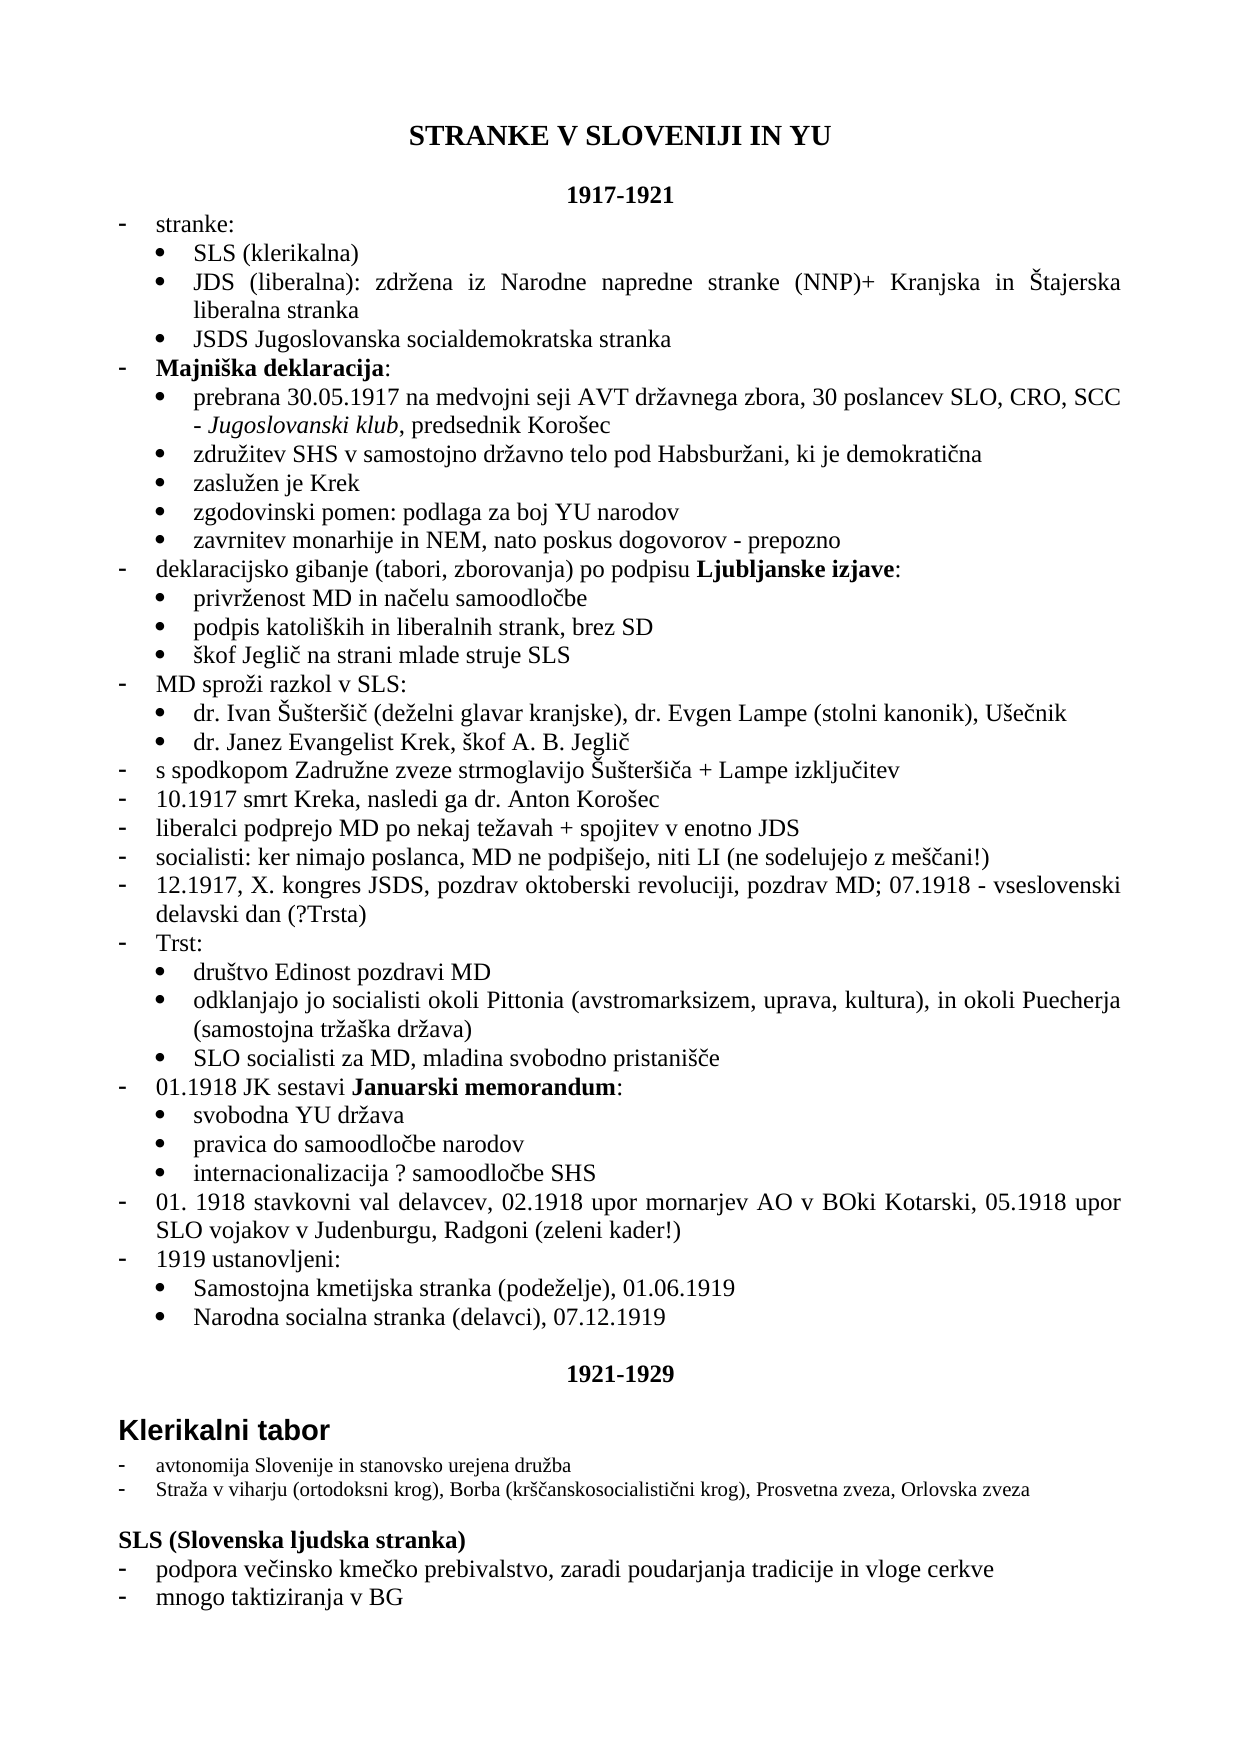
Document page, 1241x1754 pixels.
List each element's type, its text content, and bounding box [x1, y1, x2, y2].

list internacionalizacija ? samoodločbe SHS [156, 1158, 1122, 1187]
list JSDS Jugoslovanska socialdemokratska stranka [156, 324, 1122, 353]
list Trst: [118, 928, 1122, 957]
list mnogo taktiziranja v BG [118, 1582, 1122, 1611]
list zaslužen je Krek [156, 468, 1122, 497]
list privrženost MD in načelu samoodločbe [156, 583, 1122, 612]
list socialisti: ker nimajo poslanca, MD ne podpišejo, niti LI (ne sodelujejo z meščani!) [118, 842, 1122, 870]
list deklaracijsko gibanje (tabori, zborovanja) po podpisu Ljubljanske izjave: [118, 554, 1122, 583]
list prebrana 30.05.1917 na medvojni seji AVT državnega zbora, 30 poslancev SLO, CRO, SCC - Jugoslovanski klub, predsednik Korošec [156, 382, 1122, 439]
list podpis katoliških in liberalnih strank, brez SD [156, 612, 1122, 640]
list MD sproži razkol v SLS: [118, 669, 1122, 698]
list škof Jeglič na strani mlade struje SLS [156, 640, 1122, 669]
list zavrnitev monarhije in NEM, nato poskus dogovorov - prepozno [156, 525, 1122, 554]
subtitle Klerikalni tabor [118, 1413, 1122, 1446]
list Straža v viharju (ortodoksni krog), Borba (krščanskosocialistični krog), Prosvetna zveza, Orlovska zveza [118, 1477, 1122, 1501]
list liberalci podprejo MD po nekaj težavah + spojitev v enotno JDS [118, 813, 1122, 842]
list stranke: [118, 209, 1122, 238]
text SLS (Slovenska ljudska stranka) [118, 1525, 1122, 1554]
list 12.1917, X. kongres JSDS, pozdrav oktoberski revoluciji, pozdrav MD; 07.1918 - vseslovenski delavski dan (?Trsta) [118, 870, 1122, 928]
list dr. Ivan Šušteršič (deželni glavar kranjske), dr. Evgen Lampe (stolni kanonik), Ušečnik [156, 698, 1122, 727]
list JDS (liberalna): zdržena iz Narodne napredne stranke (NNP)+ Kranjska in Štajerska liberalna stranka [156, 267, 1122, 324]
list odklanjajo jo socialisti okoli Pittonia (avstromarksizem, uprava, kultura), in okoli Puecherja (samostojna tržaška država) [156, 985, 1122, 1043]
list Narodna socialna stranka (delavci), 07.12.1919 [156, 1302, 1122, 1330]
list podpora večinsko kmečko prebivalstvo, zaradi poudarjanja tradicije in vloge cerkve [118, 1554, 1122, 1582]
text 1921-1929 [118, 1359, 1122, 1388]
list SLS (klerikalna) [156, 238, 1122, 267]
list 1919 ustanovljeni: [118, 1244, 1122, 1273]
list avtonomija Slovenije in stanovsko urejena družba [118, 1453, 1122, 1477]
list društvo Edinost pozdravi MD [156, 957, 1122, 985]
list SLO socialisti za MD, mladina svobodno pristanišče [156, 1043, 1122, 1072]
list svobodna YU država [156, 1100, 1122, 1129]
list zgodovinski pomen: podlaga za boj YU narodov [156, 497, 1122, 525]
text 1917-1921 [118, 180, 1122, 209]
list 10.1917 smrt Kreka, nasledi ga dr. Anton Korošec [118, 784, 1122, 813]
list združitev SHS v samostojno državno telo pod Habsburžani, ki je demokratična [156, 439, 1122, 468]
list pravica do samoodločbe narodov [156, 1129, 1122, 1158]
list dr. Janez Evangelist Krek, škof A. B. Jeglič [156, 727, 1122, 755]
list Samostojna kmetijska stranka (podeželje), 01.06.1919 [156, 1273, 1122, 1302]
text STRANKE V SLOVENIJI IN YU [118, 118, 1122, 152]
list s spodkopom Zadružne zveze strmoglavijo Šušteršiča + Lampe izključitev [118, 755, 1122, 784]
list 01.1918 JK sestavi Januarski memorandum: [118, 1072, 1122, 1100]
list 01. 1918 stavkovni val delavcev, 02.1918 upor mornarjev AO v BOki Kotarski, 05.1918 upor SLO vojakov v Judenburgu, Radgoni (zeleni kader!) [118, 1187, 1122, 1244]
list Majniška deklaracija: [118, 353, 1122, 382]
